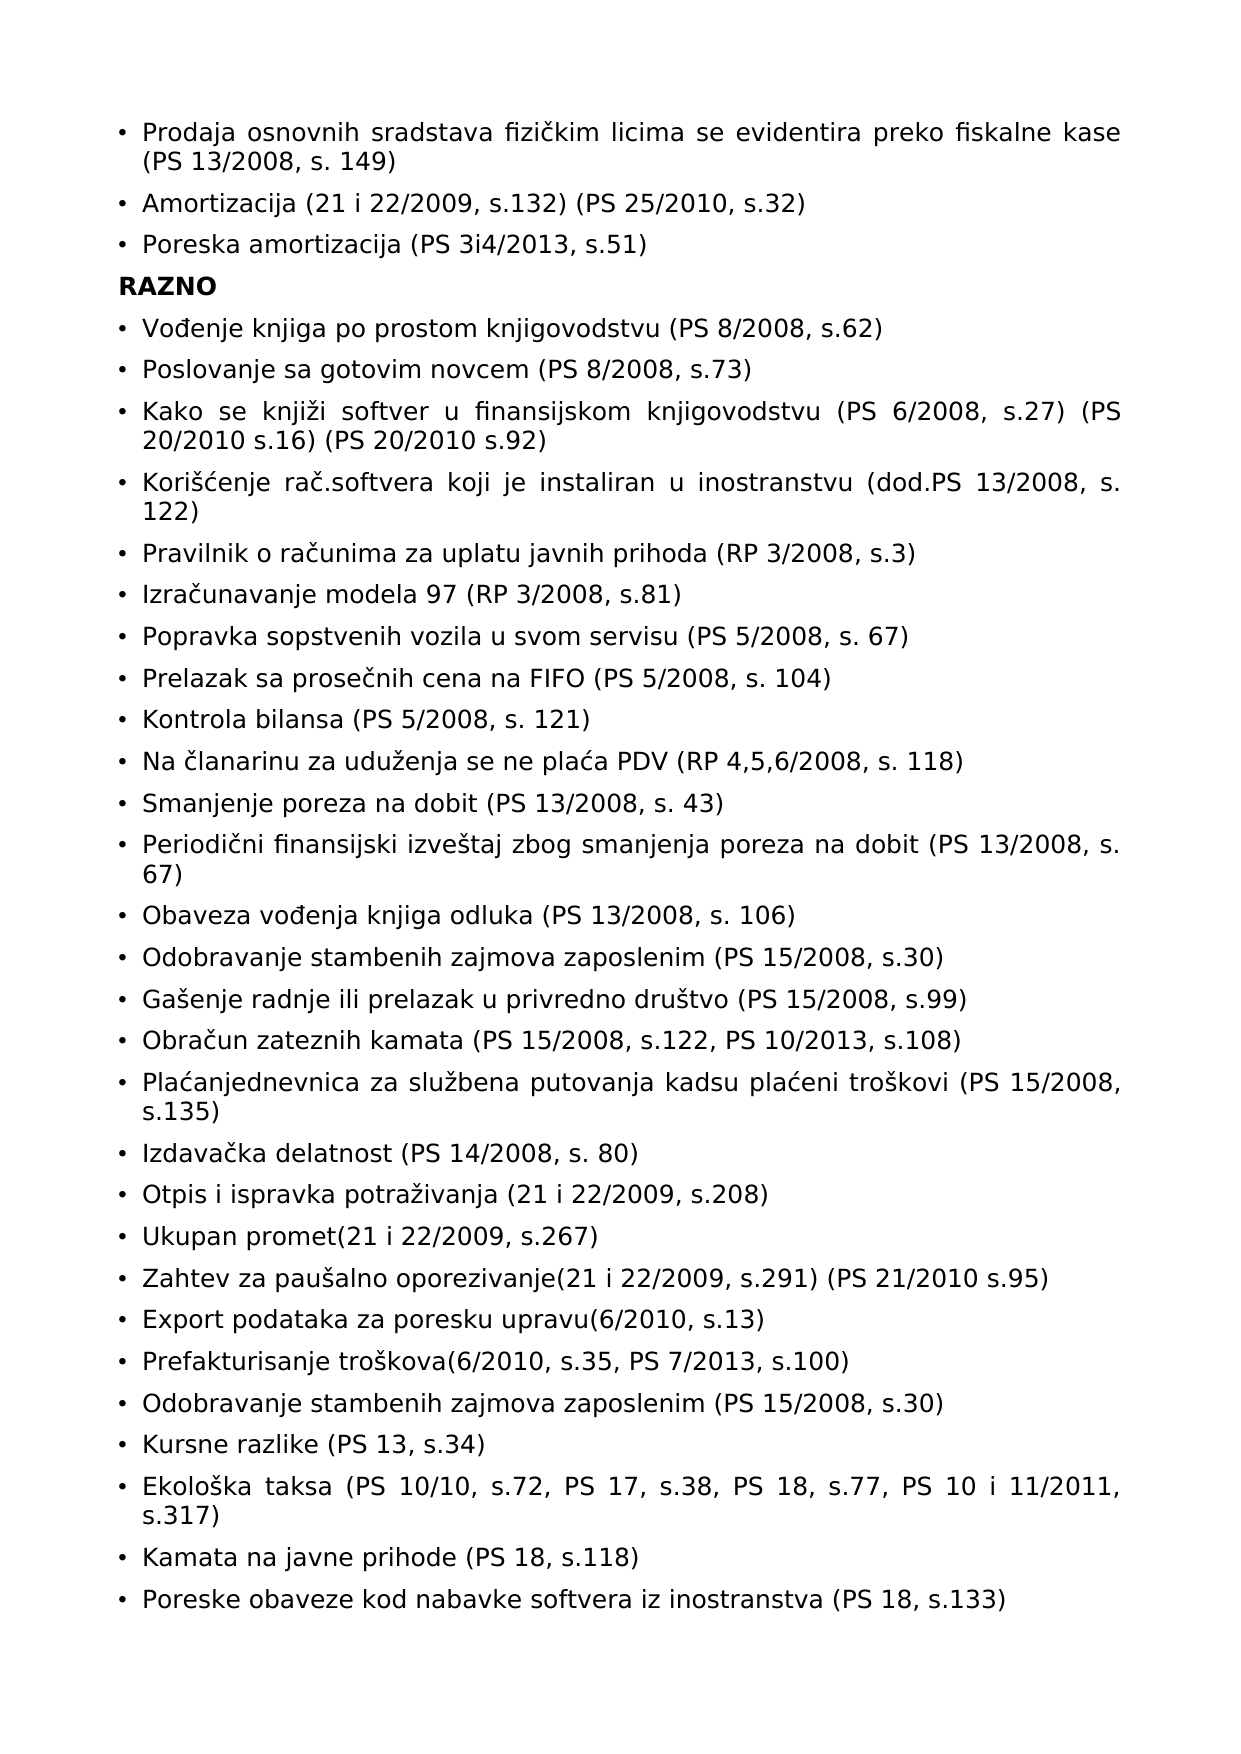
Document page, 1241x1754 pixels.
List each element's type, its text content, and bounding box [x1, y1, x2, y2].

list Poreska amortizacija (PS 3i4/2013, s.51) [118, 231, 1122, 260]
list Zahtev za paušalno oporezivanje(21 i 22/2009, s.291) (PS 21/2010 s.95) [118, 1264, 1122, 1293]
list Vođenje knjiga po prostom knjigovodstvu (PS 8/2008, s.62) [118, 314, 1122, 343]
list Gašenje radnje ili prelazak u privredno društvo (PS 15/2008, s.99) [118, 985, 1122, 1014]
list Kursne razlike (PS 13, s.34) [118, 1431, 1122, 1460]
list Smanjenje poreza na dobit (PS 13/2008, s. 43) [118, 789, 1122, 818]
list Prodaja osnovnih sradstava fizičkim licima se evidentira preko fiskalne kase (PS 13/2008, s. 149) [118, 118, 1122, 176]
list Kontrola bilansa (PS 5/2008, s. 121) [118, 706, 1122, 735]
list Kako se knjiži softver u finansijskom knjigovodstvu (PS 6/2008, s.27) (PS 20/2010 s.16) (PS 20/2010 s.92) [118, 397, 1122, 456]
list Obračun zateznih kamata (PS 15/2008, s.122, PS 10/2013, s.108) [118, 1026, 1122, 1056]
list Popravka sopstvenih vozila u svom servisu (PS 5/2008, s. 67) [118, 622, 1122, 651]
list Na članarinu za uduženja se ne plaća PDV (RP 4,5,6/2008, s. 118) [118, 747, 1122, 776]
list Plaćanjednevnica za službena putovanja kadsu plaćeni troškovi (PS 15/2008, s.135) [118, 1068, 1122, 1126]
list Ekološka taksa (PS 10/10, s.72, PS 17, s.38, PS 18, s.77, PS 10 i 11/2011, s.317) [118, 1472, 1122, 1531]
list Prelazak sa prosečnih cena na FIFO (PS 5/2008, s. 104) [118, 664, 1122, 693]
list Odobravanje stambenih zajmova zaposlenim (PS 15/2008, s.30) [118, 943, 1122, 972]
list Poslovanje sa gotovim novcem (PS 8/2008, s.73) [118, 356, 1122, 385]
list Ukupan promet(21 i 22/2009, s.267) [118, 1222, 1122, 1251]
list Prefakturisanje troškova(6/2010, s.35, PS 7/2013, s.100) [118, 1347, 1122, 1376]
list Kamata na javne prihode (PS 18, s.118) [118, 1543, 1122, 1572]
list Pravilnik o računima za uplatu javnih prihoda (RP 3/2008, s.3) [118, 539, 1122, 568]
list Izračunavanje modela 97 (RP 3/2008, s.81) [118, 581, 1122, 610]
text RAZNO [118, 272, 1122, 301]
list Obaveza vođenja knjiga odluka (PS 13/2008, s. 106) [118, 901, 1122, 931]
list Izdavačka delatnost (PS 14/2008, s. 80) [118, 1139, 1122, 1168]
list Korišćenje rač.softvera koji je instaliran u inostranstvu (dod.PS 13/2008, s. 122) [118, 468, 1122, 526]
list Poreske obaveze kod nabavke softvera iz inostranstva (PS 18, s.133) [118, 1585, 1122, 1614]
list Odobravanje stambenih zajmova zaposlenim (PS 15/2008, s.30) [118, 1389, 1122, 1418]
list Export podataka za poresku upravu(6/2010, s.13) [118, 1306, 1122, 1335]
list Amortizacija (21 i 22/2009, s.132) (PS 25/2010, s.32) [118, 189, 1122, 218]
list Otpis i ispravka potraživanja (21 i 22/2009, s.208) [118, 1181, 1122, 1210]
list Periodični finansijski izveštaj zbog smanjenja poreza na dobit (PS 13/2008, s. 67) [118, 831, 1122, 889]
